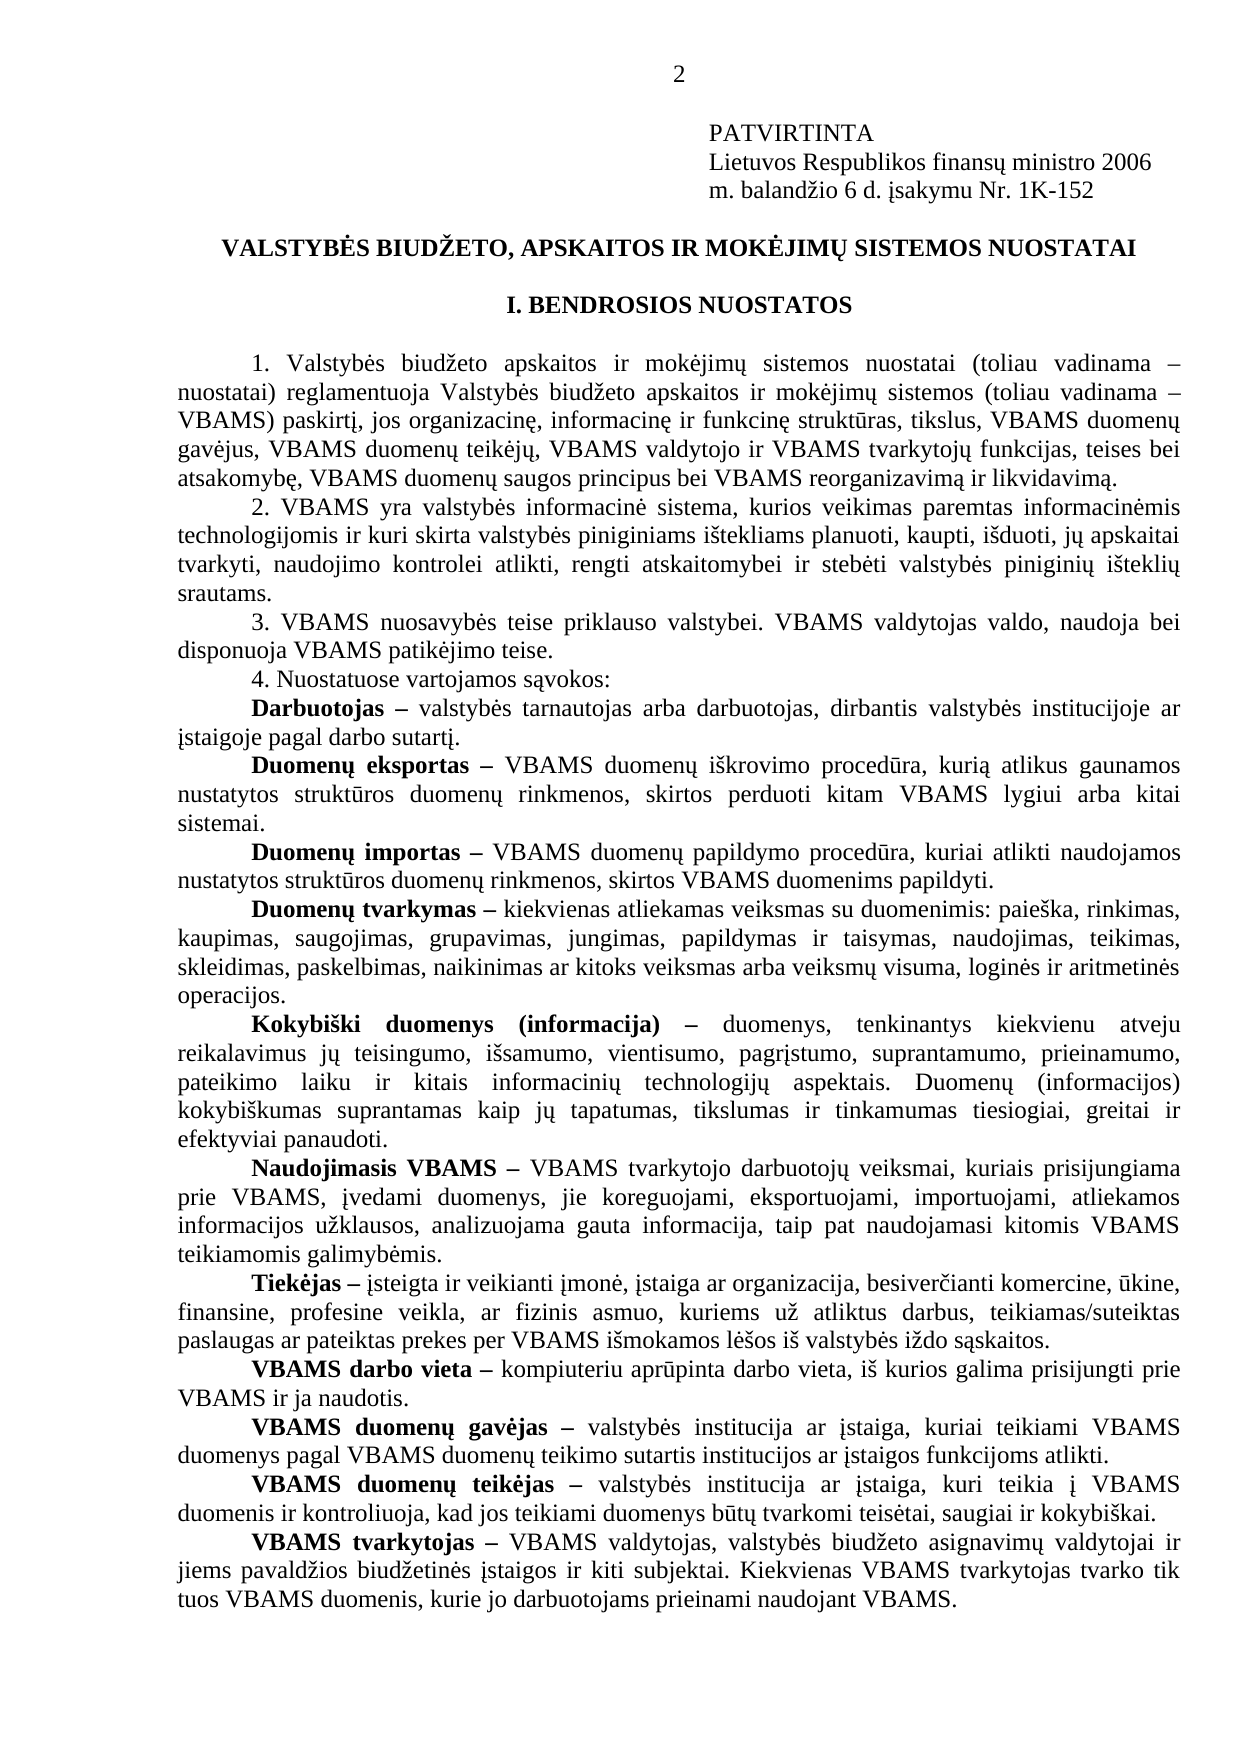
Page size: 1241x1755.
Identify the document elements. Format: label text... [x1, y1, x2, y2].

text I. BENDROSIOS NUOSTATOS [177, 291, 1181, 319]
text Kokybiški duomenys (informacija) – duomenys, tenkinantys kiekvienu atveju reikalavimus jų teisingumo, išsamumo, vientisumo, pagrįstumo, suprantamumo, prieinamumo, pateikimo laiku ir kitais informacinių technologijų aspektais. Duomenų (informacijos) kokybiškumas suprantamas kaip jų tapatumas, tikslumas ir tinkamumas tiesiogiai, greitai ir efektyviai panaudoti. [177, 1009, 1181, 1153]
text Duomenų tvarkymas – kiekvienas atliekamas veiksmas su duomenimis: paieška, rinkimas, kaupimas, saugojimas, grupavimas, jungimas, papildymas ir taisymas, naudojimas, teikimas, skleidimas, paskelbimas, naikinimas ar kitoks veiksmas arba veiksmų visuma, loginės ir aritmetinės operacijos. [177, 894, 1181, 1009]
text VBAMS duomenų teikėjas – valstybės institucija ar įstaiga, kuri teikia į VBAMS duomenis ir kontroliuoja, kad jos teikiami duomenys būtų tvarkomi teisėtai, saugiai ir kokybiškai. [177, 1469, 1181, 1527]
text VBAMS tvarkytojas – VBAMS valdytojas, valstybės biudžeto asignavimų valdytojai ir jiems pavaldžios biudžetinės įstaigos ir kiti subjektai. Kiekvienas VBAMS tvarkytojas tvarko tik tuos VBAMS duomenis, kurie jo darbuotojams prieinami naudojant VBAMS. [177, 1527, 1181, 1613]
text Naudojimasis VBAMS – VBAMS tvarkytojo darbuotojų veiksmai, kuriais prisijungiama prie VBAMS, įvedami duomenys, jie koreguojami, eksportuojami, importuojami, atliekamos informacijos užklausos, analizuojama gauta informacija, taip pat naudojamasi kitomis VBAMS teikiamomis galimybėmis. [177, 1153, 1181, 1268]
text VBAMS darbo vieta – kompiuteriu aprūpinta darbo vieta, iš kurios galima prisijungti prie VBAMS ir ja naudotis. [177, 1354, 1181, 1412]
text Tiekėjas – įsteigta ir veikianti įmonė, įstaiga ar organizacija, besiverčianti komercine, ūkine, finansine, profesine veikla, ar fizinis asmuo, kuriems už atliktus darbus, teikiamas/suteiktas paslaugas ar pateiktas prekes per VBAMS išmokamos lėšos iš valstybės iždo sąskaitos. [177, 1268, 1181, 1354]
text Darbuotojas – valstybės tarnautojas arba darbuotojas, dirbantis valstybės institucijoje ar įstaigoje pagal darbo sutartį. [177, 693, 1181, 751]
text 1. Valstybės biudžeto apskaitos ir mokėjimų sistemos nuostatai (toliau vadinama – nuostatai) reglamentuoja Valstybės biudžeto apskaitos ir mokėjimų sistemos (toliau vadinama – VBAMS) paskirtį, jos organizacinę, informacinę ir funkcinę struktūras, tikslus, VBAMS duomenų gavėjus, VBAMS duomenų teikėjų, VBAMS valdytojo ir VBAMS tvarkytojų funkcijas, teises bei atsakomybę, VBAMS duomenų saugos principus bei VBAMS reorganizavimą ir likvidavimą. [177, 348, 1181, 492]
text Lietuvos Respublikos finansų ministro 2006 [177, 147, 1181, 176]
text Duomenų importas – VBAMS duomenų papildymo procedūra, kuriai atlikti naudojamos nustatytos struktūros duomenų rinkmenos, skirtos VBAMS duomenims papildyti. [177, 837, 1181, 894]
text m. balandžio 6 d. įsakymu Nr. 1K-152 [177, 176, 1181, 204]
text PATVIRTINTA [709, 118, 1181, 147]
text VBAMS duomenų gavėjas – valstybės institucija ar įstaiga, kuriai teikiami VBAMS duomenys pagal VBAMS duomenų teikimo sutartis institucijos ar įstaigos funkcijoms atlikti. [177, 1412, 1181, 1469]
text 2. VBAMS yra valstybės informacinė sistema, kurios veikimas paremtas informacinėmis technologijomis ir kuri skirta valstybės piniginiams ištekliams planuoti, kaupti, išduoti, jų apskaitai tvarkyti, naudojimo kontrolei atlikti, rengti atskaitomybei ir stebėti valstybės piniginių išteklių srautams. [177, 492, 1181, 607]
text 3. VBAMS nuosavybės teise priklauso valstybei. VBAMS valdytojas valdo, naudoja bei disponuoja VBAMS patikėjimo teise. [177, 607, 1181, 664]
text 4. Nuostatuose vartojamos sąvokos: [177, 664, 1181, 693]
text VALSTYBĖS BIUDŽETO, APSKAITOS IR MOKĖJIMŲ SISTEMOS NUOSTATAI [177, 233, 1181, 262]
text Duomenų eksportas – VBAMS duomenų iškrovimo procedūra, kurią atlikus gaunamos nustatytos struktūros duomenų rinkmenos, skirtos perduoti kitam VBAMS lygiui arba kitai sistemai. [177, 751, 1181, 837]
